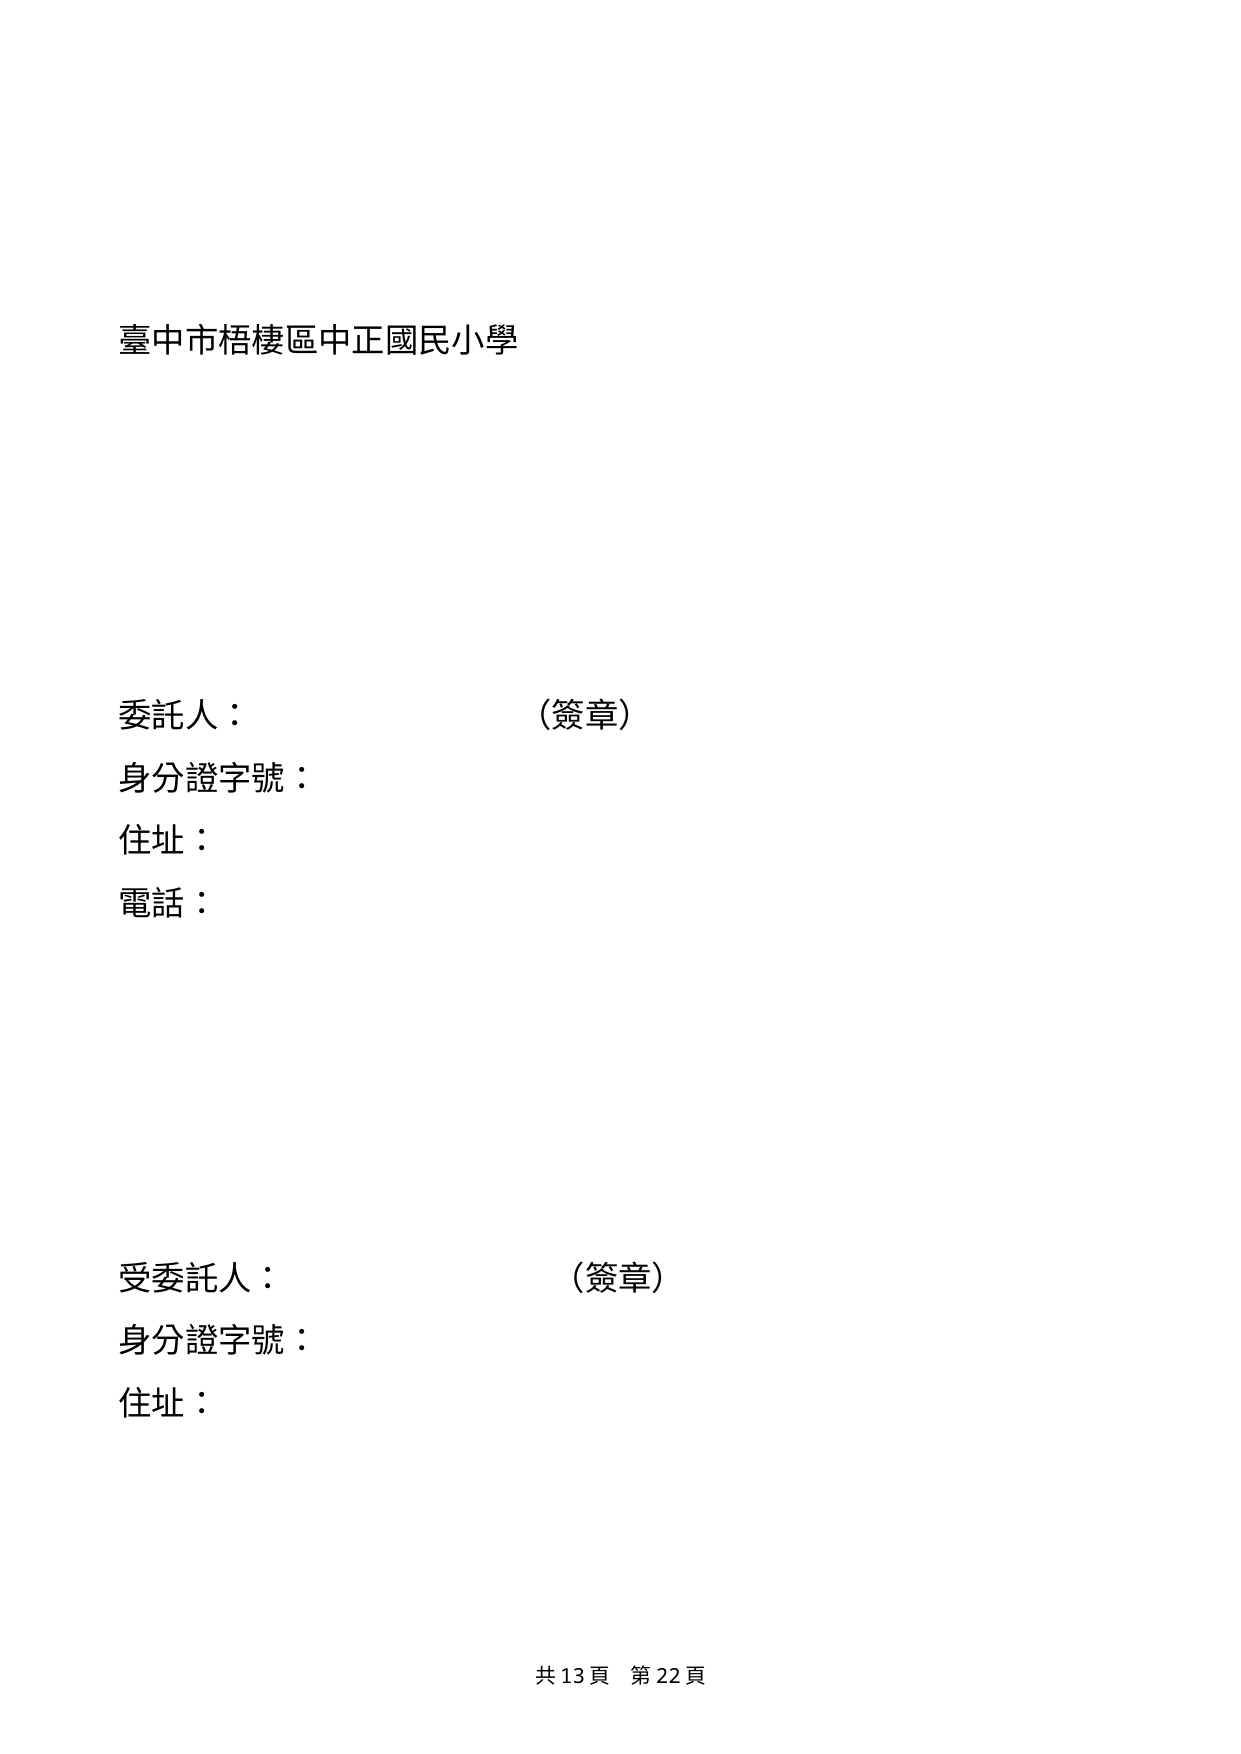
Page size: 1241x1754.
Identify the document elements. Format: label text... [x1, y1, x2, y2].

text 電話： [118, 859, 1122, 922]
text 住址： [118, 1359, 1122, 1422]
text 受委託人： （簽章） [118, 1234, 1122, 1297]
text 住址： [118, 797, 1122, 859]
text 身分證字號： [118, 1297, 1122, 1359]
text 委託人： （簽章） [118, 672, 1122, 734]
text 身分證字號： [118, 734, 1122, 797]
text 臺中市梧棲區中正國民小學 [118, 297, 1122, 359]
